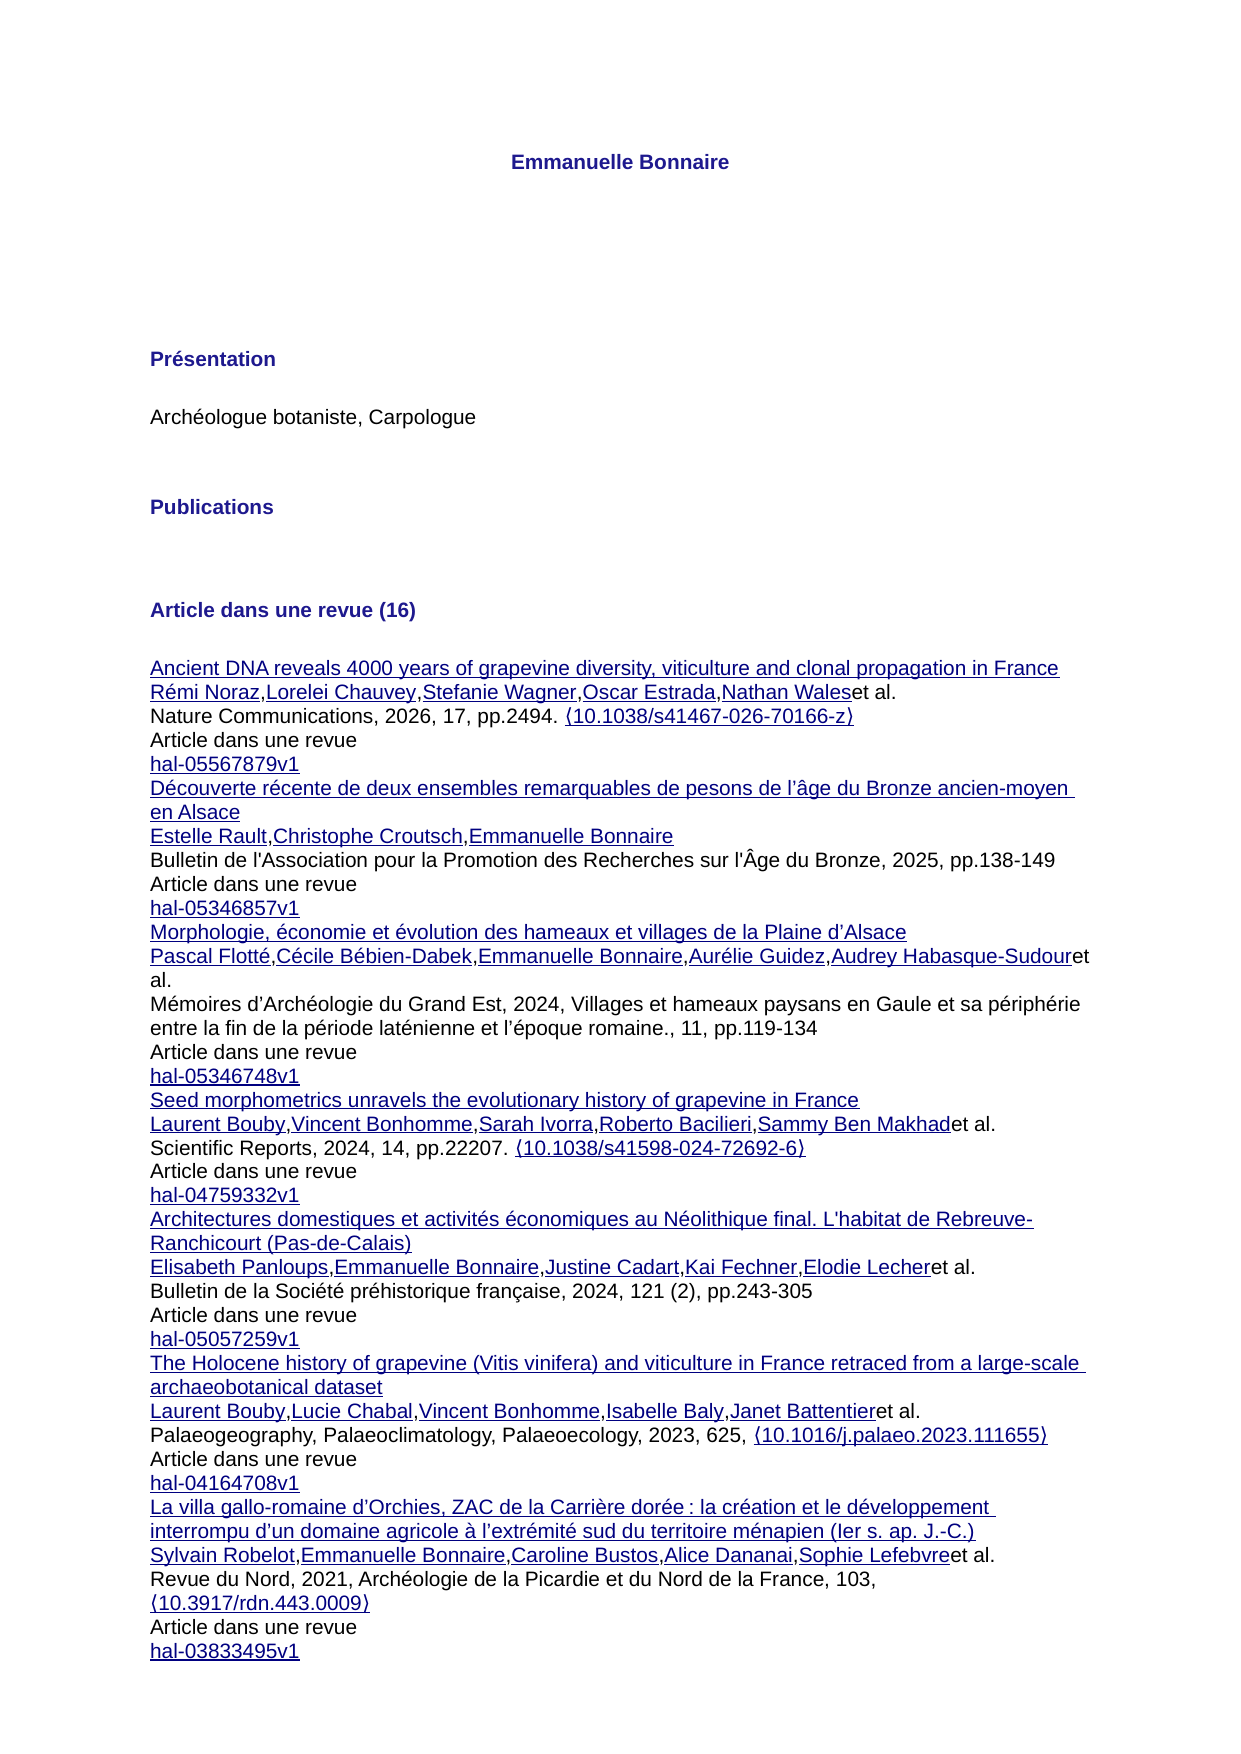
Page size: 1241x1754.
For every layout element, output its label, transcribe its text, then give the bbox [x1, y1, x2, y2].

subtitle Publications [150, 495, 1090, 519]
subtitle Emmanuelle Bonnaire [150, 150, 1090, 174]
table_cell Découverte récente de deux ensembles remarquables de pesons de l’âge du Bronze ancien-moyen en Alsace Estelle Rault,Christophe Croutsch,Emmanuelle Bonnaire Bulletin de l'Association pour la Promotion des Recherches sur l'Âge du Bronze, 2025, pp.138-149 Article dans une revue hal-05346857v1 [150, 776, 1090, 920]
subtitle Présentation [150, 347, 1090, 371]
table_cell La villa gallo-romaine d’Orchies, ZAC de la Carrière dorée : la création et le développement interrompu d’un domaine agricole à l’extrémité sud du territoire ménapien (Ier s. ap. J.-C.) Sylvain Robelot,Emmanuelle Bonnaire,Caroline Bustos,Alice Dananai,Sophie Lefebvreet al. Revue du Nord, 2021, Archéologie de la Picardie et du Nord de la France, 103, ⟨10.3917/rdn.443.0009⟩ Article dans une revue hal-03833495v1 [150, 1495, 1090, 1662]
table_cell Architectures domestiques et activités économiques au Néolithique final. L'habitat de Rebreuve-Ranchicourt (Pas-de-Calais) Elisabeth Panloups,Emmanuelle Bonnaire,Justine Cadart,Kai Fechner,Elodie Lecheret al. Bulletin de la Société préhistorique française, 2024, 121 (2), pp.243-305 Article dans une revue hal-05057259v1 [150, 1207, 1090, 1351]
table_cell Seed morphometrics unravels the evolutionary history of grapevine in France Laurent Bouby,Vincent Bonhomme,Sarah Ivorra,Roberto Bacilieri,Sammy Ben Makhadet al. Scientific Reports, 2024, 14, pp.22207. ⟨10.1038/s41598-024-72692-6⟩ Article dans une revue hal-04759332v1 [150, 1088, 1090, 1207]
table_cell The Holocene history of grapevine (Vitis vinifera) and viticulture in France retraced from a large-scale archaeobotanical dataset Laurent Bouby,Lucie Chabal,Vincent Bonhomme,Isabelle Baly,Janet Battentieret al. Palaeogeography, Palaeoclimatology, Palaeoecology, 2023, 625, ⟨10.1016/j.palaeo.2023.111655⟩ Article dans une revue hal-04164708v1 [150, 1351, 1090, 1495]
table_cell Morphologie, économie et évolution des hameaux et villages de la Plaine d’Alsace Pascal Flotté,Cécile Bébien-Dabek,Emmanuelle Bonnaire,Aurélie Guidez,Audrey Habasque-Sudouret al. Mémoires d’Archéologie du Grand Est, 2024, Villages et hameaux paysans en Gaule et sa périphérie entre la fin de la période laténienne et l’époque romaine., 11, pp.119-134 Article dans une revue hal-05346748v1 [150, 920, 1090, 1087]
table_header Ancient DNA reveals 4000 years of grapevine diversity, viticulture and clonal propagation in France Rémi Noraz,Lorelei Chauvey,Stefanie Wagner,Oscar Estrada,Nathan Waleset al. Nature Communications, 2026, 17, pp.2494. ⟨10.1038/s41467-026-70166-z⟩ Article dans une revue hal-05567879v1 [150, 656, 1090, 776]
text Archéologue botaniste, Carpologue [150, 405, 1090, 429]
subtitle Article dans une revue (16) [150, 598, 1090, 622]
